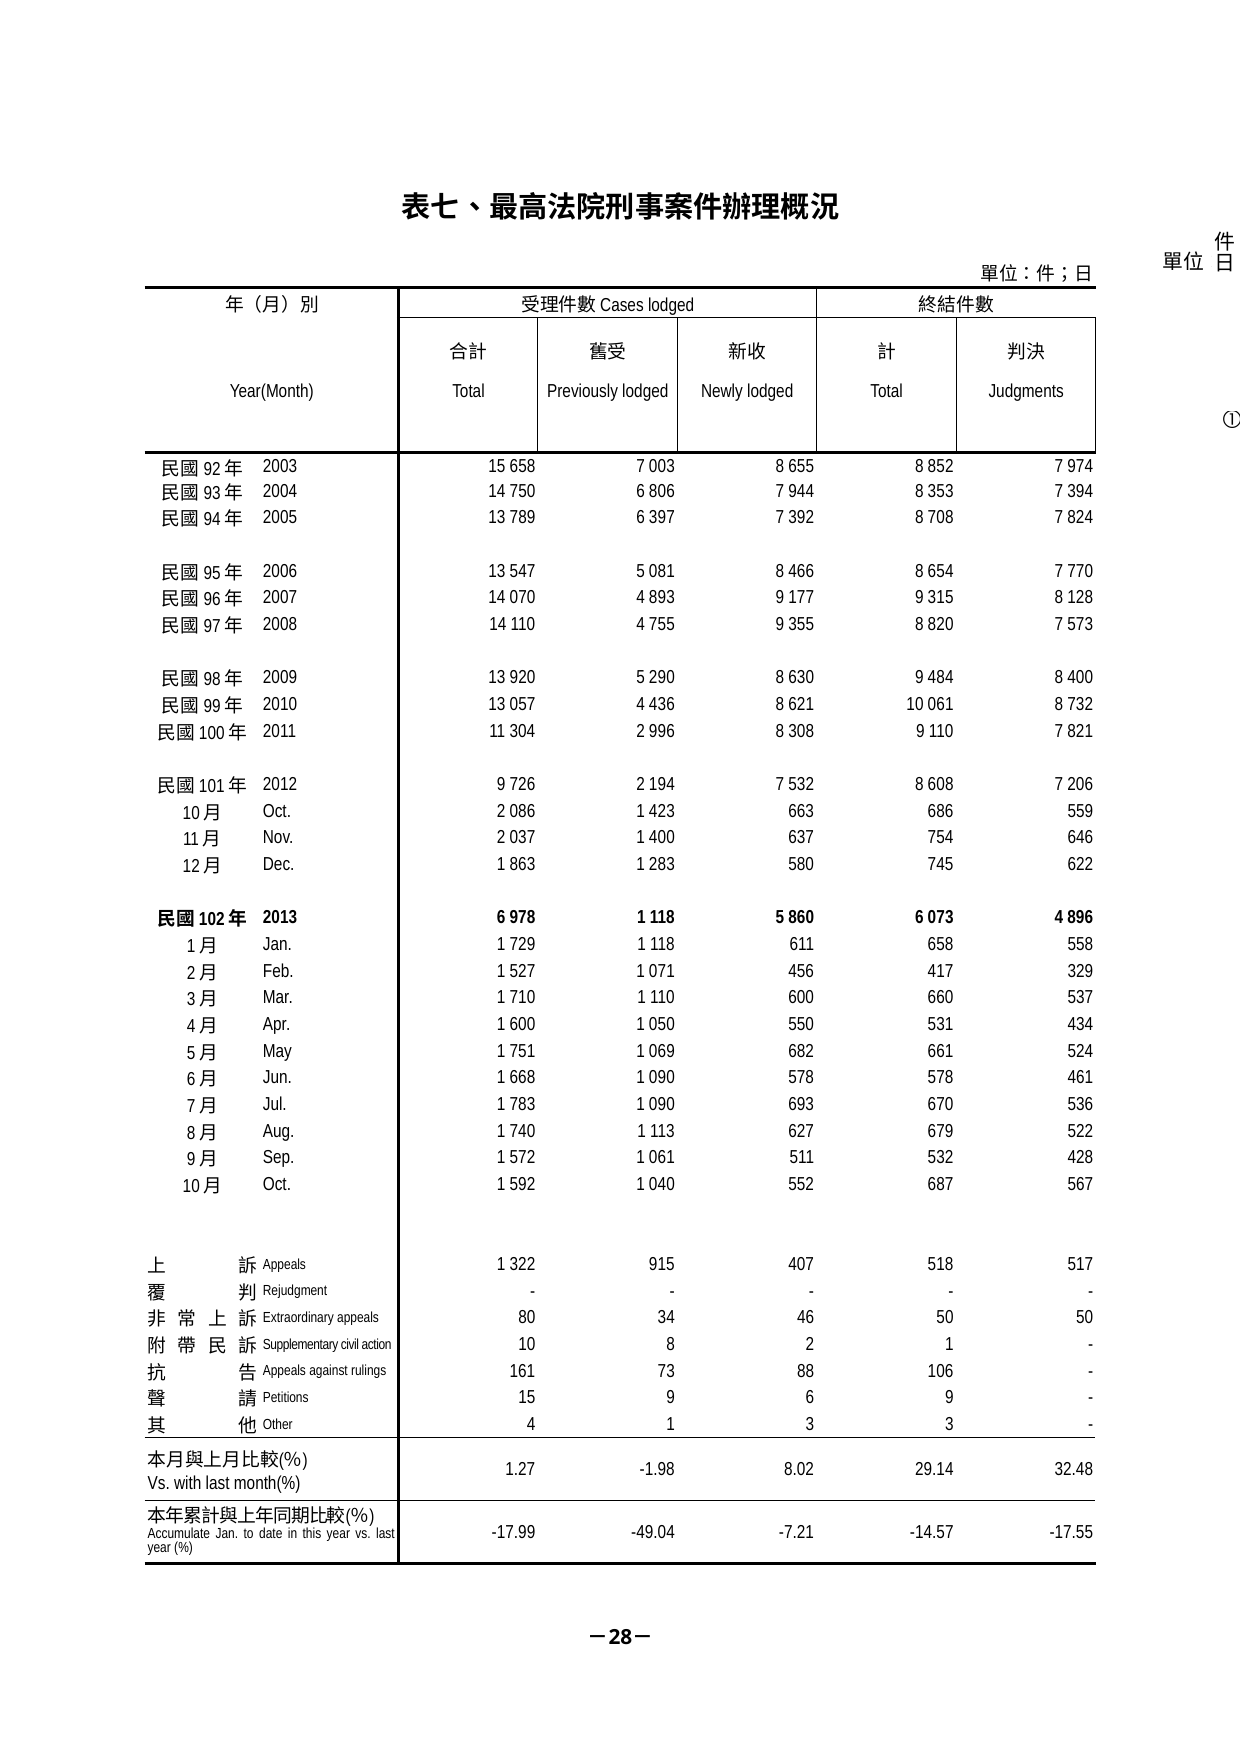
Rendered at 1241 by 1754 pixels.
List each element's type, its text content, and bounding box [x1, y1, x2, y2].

table_cell Sep. [260, 1144, 397, 1171]
table_cell 15 [400, 1384, 538, 1411]
table_cell Dec. [260, 851, 397, 877]
table_cell Rejudgment [260, 1277, 397, 1304]
table_cell 其他 [145, 1411, 260, 1437]
table_cell -17.99 [400, 1501, 538, 1562]
table_header 受理件數Cases lodged [400, 289, 816, 317]
table_cell - [956, 1277, 1096, 1304]
table_cell 522 [956, 1117, 1096, 1144]
table_cell 7 532 [677, 771, 817, 797]
table_cell 80 [400, 1304, 538, 1331]
table_cell 9 [538, 1384, 677, 1411]
table_cell 1 751 [400, 1037, 538, 1064]
table_cell [400, 637, 538, 664]
table_cell [538, 531, 677, 557]
table_cell 民國102年 [145, 904, 260, 931]
table_cell [145, 1224, 260, 1251]
table_cell 10 [400, 1331, 538, 1357]
table_cell 9 726 [400, 771, 538, 797]
table_cell 1 729 [400, 931, 538, 957]
table_cell 417 [817, 957, 956, 984]
table_cell [538, 877, 677, 904]
table_cell [260, 1224, 397, 1251]
table_cell 3 [677, 1411, 817, 1437]
table_cell 上訴 [145, 1251, 260, 1277]
table_cell [677, 1197, 817, 1224]
table_cell 1 118 [538, 904, 677, 931]
table_cell 106 [817, 1357, 956, 1384]
table_cell 9 484 [817, 664, 956, 691]
table_cell [400, 744, 538, 771]
table_cell 1 [538, 1411, 677, 1437]
table_cell [400, 877, 538, 904]
table_cell 627 [677, 1117, 817, 1144]
table_cell 1 050 [538, 1011, 677, 1037]
table_cell 1 592 [400, 1171, 538, 1197]
table_cell 329 [956, 957, 1096, 984]
table_cell Previously lodged [538, 380, 677, 451]
table_cell Newly lodged [678, 380, 816, 451]
table_cell 7 573 [956, 611, 1096, 637]
text [1162, 237, 1212, 245]
table_cell 4月 [145, 1011, 260, 1037]
table_cell 2009 [260, 664, 397, 691]
table_cell 8 630 [677, 664, 817, 691]
table_cell 524 [956, 1037, 1096, 1064]
table_cell 8 732 [956, 691, 1096, 717]
table_cell [538, 1197, 677, 1224]
table_cell [145, 531, 260, 557]
table_cell 4 [400, 1411, 538, 1437]
table_cell - [956, 1331, 1096, 1357]
table_cell 8 [538, 1331, 677, 1357]
table_cell - [956, 1384, 1096, 1411]
table_cell Appeals [260, 1251, 397, 1277]
table_cell 1 113 [538, 1117, 677, 1144]
table_cell 8 466 [677, 557, 817, 584]
table_cell [260, 1197, 397, 1224]
table_cell 7 824 [956, 504, 1096, 531]
table_cell 461 [956, 1064, 1096, 1091]
table_cell 518 [817, 1251, 956, 1277]
table_cell 10月 [145, 797, 260, 824]
table_cell 46 [677, 1304, 817, 1331]
table_cell 536 [956, 1091, 1096, 1117]
table_cell Year(Month) [145, 380, 397, 451]
table_cell 407 [677, 1251, 817, 1277]
table_cell 679 [817, 1117, 956, 1144]
table_cell -49.04 [538, 1501, 677, 1562]
table_cell 本年累計與上年同期比較(％) Accumulate Jan. to date in this year vs. last year (%) [145, 1501, 397, 1562]
table_cell 611 [677, 931, 817, 957]
table_cell 661 [817, 1037, 956, 1064]
table_cell 11月 [145, 824, 260, 851]
table_cell 7 821 [956, 717, 1096, 744]
table_cell - [956, 1411, 1096, 1437]
table_cell 4 893 [538, 584, 677, 611]
table_cell 552 [677, 1171, 817, 1197]
table_cell 13 057 [400, 691, 538, 717]
table_cell Other [260, 1411, 397, 1437]
table_cell 637 [677, 824, 817, 851]
table_cell 532 [817, 1144, 956, 1171]
table_cell 6 [677, 1384, 817, 1411]
table_cell 9 110 [817, 717, 956, 744]
table_cell 8 820 [817, 611, 956, 637]
table_cell Judgments [957, 380, 1095, 451]
table_cell Jun. [260, 1064, 397, 1091]
table_cell 1.27 [400, 1438, 538, 1500]
table_cell 民國 99年 [145, 691, 260, 717]
table_cell 8 621 [677, 691, 817, 717]
table_cell 民國101年 [145, 771, 260, 797]
table_cell 1 783 [400, 1091, 538, 1117]
table_cell Feb. [260, 957, 397, 984]
table_cell 1 710 [400, 984, 538, 1011]
table_cell [817, 877, 956, 904]
table_cell 1 090 [538, 1091, 677, 1117]
table_cell 1 527 [400, 957, 538, 984]
table_cell 2006 [260, 557, 397, 584]
table_cell [817, 1224, 956, 1251]
table_cell 民國 97年 [145, 611, 260, 637]
table_cell 13 547 [400, 557, 538, 584]
table_cell Total [400, 380, 537, 451]
table_cell [956, 637, 1096, 664]
table_cell 1 071 [538, 957, 677, 984]
table_cell 660 [817, 984, 956, 1011]
table_cell 456 [677, 957, 817, 984]
table_cell 舊受 [538, 318, 677, 380]
table_header 年（月）別 [145, 289, 397, 380]
table_cell Oct. [260, 1171, 397, 1197]
table_cell 550 [677, 1011, 817, 1037]
table_cell 7 770 [956, 557, 1096, 584]
table_cell 9 315 [817, 584, 956, 611]
table_cell 4 896 [956, 904, 1096, 931]
table_cell 12月 [145, 851, 260, 877]
table_cell 8 655 [677, 454, 817, 477]
text 件日 [1212, 231, 1240, 274]
table_cell 5月 [145, 1037, 260, 1064]
table_cell 本月與上月比較(％) Vs. with last month(%) [145, 1438, 397, 1500]
table_cell [817, 531, 956, 557]
table_cell 2013 [260, 904, 397, 931]
table_cell 511 [677, 1144, 817, 1171]
table_cell 8 608 [817, 771, 956, 797]
table_cell 1 863 [400, 851, 538, 877]
table_cell 8 128 [956, 584, 1096, 611]
table_cell 2010 [260, 691, 397, 717]
table_cell 新收 [678, 318, 816, 380]
table_cell Nov. [260, 824, 397, 851]
table_header 終結件數 [817, 289, 1096, 317]
table_cell 民國 93年 [145, 477, 260, 504]
text 單位： [1162, 245, 1212, 270]
table_cell 5 290 [538, 664, 677, 691]
table_cell 745 [817, 851, 956, 877]
table_cell 50 [956, 1304, 1096, 1331]
table_cell 2008 [260, 611, 397, 637]
table_cell 567 [956, 1171, 1096, 1197]
table_cell 9 355 [677, 611, 817, 637]
table_cell 1 061 [538, 1144, 677, 1171]
table_cell [538, 1224, 677, 1251]
table_cell 合計 [400, 318, 537, 380]
table_cell 600 [677, 984, 817, 1011]
table_cell [538, 637, 677, 664]
table_cell 抗告 [145, 1357, 260, 1384]
table_cell 2005 [260, 504, 397, 531]
table_cell [145, 744, 260, 771]
table_cell - [817, 1277, 956, 1304]
table_cell 2011 [260, 717, 397, 744]
table_cell -17.55 [956, 1500, 1096, 1562]
table_cell [677, 1224, 817, 1251]
table_cell 1 400 [538, 824, 677, 851]
text [1162, 270, 1240, 277]
text 單位：件；日 [148, 259, 1092, 286]
table_cell 1 668 [400, 1064, 538, 1091]
table_cell 2 037 [400, 824, 538, 851]
table_cell [677, 744, 817, 771]
table_cell 非常上訴 [145, 1304, 260, 1331]
table_cell [817, 1197, 956, 1224]
table_cell 10月 [145, 1171, 260, 1197]
table_cell 686 [817, 797, 956, 824]
table_cell 7 392 [677, 504, 817, 531]
table_cell 531 [817, 1011, 956, 1037]
table_cell -7.21 [677, 1501, 817, 1562]
table_cell [260, 531, 397, 557]
table_cell 6月 [145, 1064, 260, 1091]
table_cell [677, 531, 817, 557]
table_cell 682 [677, 1037, 817, 1064]
table_cell 7 003 [538, 454, 677, 477]
table_cell 6 397 [538, 504, 677, 531]
table_cell [260, 877, 397, 904]
table_cell 6 073 [817, 904, 956, 931]
table_cell 428 [956, 1144, 1096, 1171]
table_cell 3月 [145, 984, 260, 1011]
table_cell [145, 877, 260, 904]
table_cell 646 [956, 824, 1096, 851]
table_cell [677, 637, 817, 664]
table_cell 687 [817, 1171, 956, 1197]
table_cell [817, 744, 956, 771]
table_cell 1月 [145, 931, 260, 957]
table_cell 8 708 [817, 504, 956, 531]
table_cell 民國 92年 [145, 454, 260, 477]
table_cell 29.14 [817, 1438, 956, 1500]
table_cell 754 [817, 824, 956, 851]
table_cell 15 658 [400, 454, 538, 477]
table_cell Jan. [260, 931, 397, 957]
table_cell 附帶民訴 [145, 1331, 260, 1357]
table_cell 計 [817, 318, 956, 380]
table_cell Jul. [260, 1091, 397, 1117]
table_cell 5 081 [538, 557, 677, 584]
table_cell 537 [956, 984, 1096, 1011]
table_cell 693 [677, 1091, 817, 1117]
table_cell 2 194 [538, 771, 677, 797]
table_cell 2月 [145, 957, 260, 984]
table_cell 2004 [260, 477, 397, 504]
table_cell 民國 96年 [145, 584, 260, 611]
table_cell - [956, 1357, 1096, 1384]
table_cell -1.98 [538, 1438, 677, 1500]
table_cell 32.48 [956, 1437, 1096, 1500]
text 表七、最高法院刑事案件辦理概況 [148, 183, 1092, 225]
table_cell 622 [956, 851, 1096, 877]
table_cell 5 860 [677, 904, 817, 931]
table_cell 1 423 [538, 797, 677, 824]
table_cell 8.02 [677, 1438, 817, 1500]
table_cell Mar. [260, 984, 397, 1011]
table_cell 1 600 [400, 1011, 538, 1037]
table_cell -14.57 [817, 1501, 956, 1562]
table_cell 88 [677, 1357, 817, 1384]
table_cell 14 110 [400, 611, 538, 637]
table_cell 517 [956, 1251, 1096, 1277]
table_cell 8 852 [817, 454, 956, 477]
table_cell Total [817, 380, 956, 451]
table_cell 1 118 [538, 931, 677, 957]
table_cell 8 400 [956, 664, 1096, 691]
table_cell 14 750 [400, 477, 538, 504]
table_cell - [538, 1277, 677, 1304]
table_cell 2 [677, 1331, 817, 1357]
table_cell - [677, 1277, 817, 1304]
table_cell Supplementary civil action [260, 1331, 397, 1357]
table_cell 670 [817, 1091, 956, 1117]
table_cell 578 [817, 1064, 956, 1091]
table_header 年（月）別 [1220, 410, 1240, 431]
table_cell 民國 98年 [145, 664, 260, 691]
table_cell 4 755 [538, 611, 677, 637]
table_cell 2 086 [400, 797, 538, 824]
table_cell 663 [677, 797, 817, 824]
table_cell [400, 1224, 538, 1251]
table_cell 2007 [260, 584, 397, 611]
table_cell 判決 [957, 318, 1095, 380]
table_cell [956, 877, 1096, 904]
table_cell 覆判 [145, 1277, 260, 1304]
table_cell 9 177 [677, 584, 817, 611]
table_cell Aug. [260, 1117, 397, 1144]
table_cell [145, 637, 260, 664]
table_cell Oct. [260, 797, 397, 824]
table_cell [538, 744, 677, 771]
table_cell May [260, 1037, 397, 1064]
table_cell 民國100年 [145, 717, 260, 744]
table_cell 8月 [145, 1117, 260, 1144]
table_cell 161 [400, 1357, 538, 1384]
table_cell 9月 [145, 1144, 260, 1171]
table_cell 915 [538, 1251, 677, 1277]
table_cell [956, 1224, 1096, 1251]
table_cell [677, 877, 817, 904]
table_cell [260, 744, 397, 771]
table_cell 聲請 [145, 1384, 260, 1411]
table_cell [956, 1197, 1096, 1224]
table_cell 1 040 [538, 1171, 677, 1197]
table_cell [956, 531, 1096, 557]
table_cell 2003 [260, 454, 397, 477]
table_cell Extraordinary appeals [260, 1304, 397, 1331]
table_cell 580 [677, 851, 817, 877]
table_cell [400, 531, 538, 557]
table_cell 11 304 [400, 717, 538, 744]
table_cell 6 806 [538, 477, 677, 504]
table_cell 1 283 [538, 851, 677, 877]
table_cell 1 [817, 1331, 956, 1357]
table_cell 3 [817, 1411, 956, 1437]
table_cell 6 978 [400, 904, 538, 931]
table_cell 2012 [260, 771, 397, 797]
table_cell Appeals against rulings [260, 1357, 397, 1384]
table_cell 1 740 [400, 1117, 538, 1144]
table_cell 7 974 [956, 454, 1096, 477]
table_cell 50 [817, 1304, 956, 1331]
table_cell 559 [956, 797, 1096, 824]
table_cell 13 920 [400, 664, 538, 691]
table_cell Petitions [260, 1384, 397, 1411]
table_cell 14 070 [400, 584, 538, 611]
table_cell 8 308 [677, 717, 817, 744]
table_cell 7 394 [956, 477, 1096, 504]
table_cell [260, 637, 397, 664]
table_cell 7月 [145, 1091, 260, 1117]
table_cell 10 061 [817, 691, 956, 717]
table_cell [817, 637, 956, 664]
table_cell 13 789 [400, 504, 538, 531]
table_cell 1 090 [538, 1064, 677, 1091]
table_cell Apr. [260, 1011, 397, 1037]
table_cell 1 322 [400, 1251, 538, 1277]
table_cell 434 [956, 1011, 1096, 1037]
table_cell 658 [817, 931, 956, 957]
table_cell 民國 95年 [145, 557, 260, 584]
table_cell 4 436 [538, 691, 677, 717]
table_cell 34 [538, 1304, 677, 1331]
table_cell 8 654 [817, 557, 956, 584]
table_cell 1 069 [538, 1037, 677, 1064]
table_cell 578 [677, 1064, 817, 1091]
table_cell 1 572 [400, 1144, 538, 1171]
table_cell 558 [956, 931, 1096, 957]
table_cell [956, 744, 1096, 771]
table_cell 73 [538, 1357, 677, 1384]
table_cell 民國 94年 [145, 504, 260, 531]
table_cell 2 996 [538, 717, 677, 744]
table_cell [145, 1197, 260, 1224]
table_cell - [400, 1277, 538, 1304]
table_cell 9 [817, 1384, 956, 1411]
table_cell 7 944 [677, 477, 817, 504]
table_cell 7 206 [956, 771, 1096, 797]
table_cell [400, 1197, 538, 1224]
table_cell 1 110 [538, 984, 677, 1011]
table_cell 8 353 [817, 477, 956, 504]
